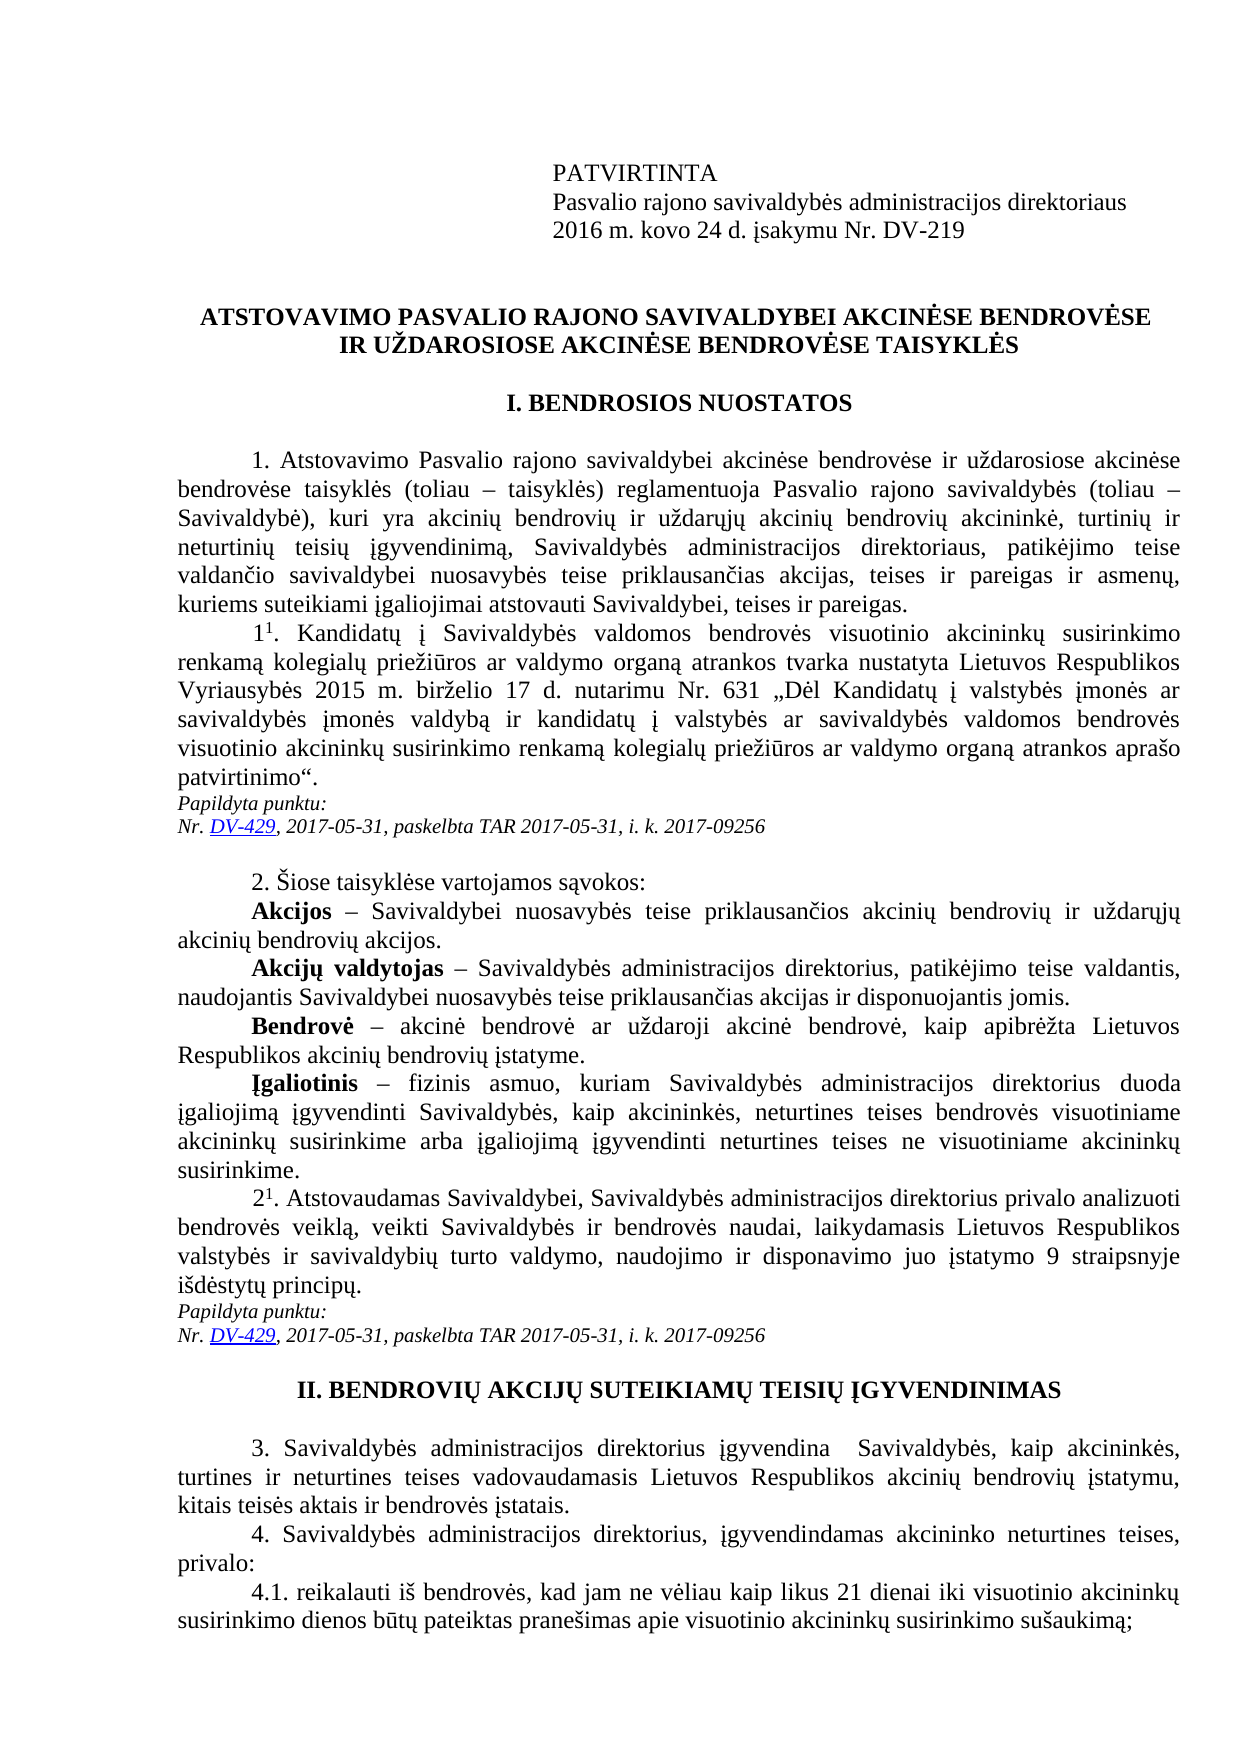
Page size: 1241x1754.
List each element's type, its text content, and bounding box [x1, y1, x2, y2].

text Įgaliotinis – fizinis asmuo, kuriam Savivaldybės administracijos direktorius duoda įgaliojimą įgyvendinti Savivaldybės, kaip akcininkės, neturtines teises bendrovės visuotiniame akcininkų susirinkime arba įgaliojimą įgyvendinti neturtines teises ne visuotiniame akcininkų susirinkime. [177, 1068, 1181, 1183]
text 3. Savivaldybės administracijos direktorius įgyvendina Savivaldybės, kaip akcininkės, turtines ir neturtines teises vadovaudamasis Lietuvos Respublikos akcinių bendrovių įstatymu, kitais teisės aktais ir bendrovės įstatais. [177, 1433, 1181, 1519]
text Nr. DV-429, 2017-05-31, paskelbta TAR 2017-05-31, i. k. 2017-09256 [177, 814, 1181, 838]
text 2016 m. kovo 24 d. įsakymu Nr. DV-219 [477, 215, 1181, 244]
text Akcijų valdytojas – Savivaldybės administracijos direktorius, patikėjimo teise valdantis, naudojantis Savivaldybei nuosavybės teise priklausančias akcijas ir disponuojantis jomis. [177, 953, 1181, 1011]
text 4.1. reikalauti iš bendrovės, kad jam ne vėliau kaip likus 21 dienai iki visuotinio akcininkų susirinkimo dienos būtų pateiktas pranešimas apie visuotinio akcininkų susirinkimo sušaukimą; [177, 1577, 1181, 1634]
text II. BENDROVIŲ AKCIJŲ SUTEIKIAMŲ TEISIŲ ĮGYVENDINIMAS [177, 1375, 1181, 1404]
text Papildyta punktu: [177, 790, 1181, 814]
text Bendrovė – akcinė bendrovė ar uždaroji akcinė bendrovė, kaip apibrėžta Lietuvos Respublikos akcinių bendrovių įstatyme. [177, 1011, 1181, 1068]
text I. BENDROSIOS NUOSTATOS [177, 388, 1181, 417]
text 2. Šiose taisyklėse vartojamos sąvokos: [177, 867, 1181, 896]
text 21. Atstovaudamas Savivaldybei, Savivaldybės administracijos direktorius privalo analizuoti bendrovės veiklą, veikti Savivaldybės ir bendrovės naudai, laikydamasis Lietuvos Respublikos valstybės ir savivaldybių turto valdymo, naudojimo ir disponavimo juo įstatymo 9 straipsnyje išdėstytų principų. [177, 1183, 1181, 1298]
text Nr. DV-429, 2017-05-31, paskelbta TAR 2017-05-31, i. k. 2017-09256 [177, 1323, 1181, 1347]
text 4. Savivaldybės administracijos direktorius, įgyvendindamas akcininko neturtines teises, privalo: [177, 1519, 1181, 1577]
text Pasvalio rajono savivaldybės administracijos direktoriaus [552, 187, 1181, 215]
text PATVIRTINTA [477, 158, 1181, 187]
text IR UŽDAROSIOSE AKCINĖSE BENDROVĖSE TAISYKLĖS [177, 330, 1181, 359]
text 1. Atstovavimo Pasvalio rajono savivaldybei akcinėse bendrovėse ir uždarosiose akcinėse bendrovėse taisyklės (toliau – taisyklės) reglamentuoja Pasvalio rajono savivaldybės (toliau – Savivaldybė), kuri yra akcinių bendrovių ir uždarųjų akcinių bendrovių akcininkė, turtinių ir neturtinių teisių įgyvendinimą, Savivaldybės administracijos direktoriaus, patikėjimo teise valdančio savivaldybei nuosavybės teise priklausančias akcijas, teises ir pareigas ir asmenų, kuriems suteikiami įgaliojimai atstovauti Savivaldybei, teises ir pareigas. [177, 445, 1181, 618]
text Akcijos – Savivaldybei nuosavybės teise priklausančios akcinių bendrovių ir uždarųjų akcinių bendrovių akcijos. [177, 896, 1181, 953]
text ATSTOVAVIMO PASVALIO RAJONO SAVIVALDYBEI AKCINĖSE BENDROVĖSE [177, 302, 1181, 330]
text Papildyta punktu: [177, 1298, 1181, 1323]
text 11. Kandidatų į Savivaldybės valdomos bendrovės visuotinio akcininkų susirinkimo renkamą kolegialų priežiūros ar valdymo organą atrankos tvarka nustatyta Lietuvos Respublikos Vyriausybės 2015 m. birželio 17 d. nutarimu Nr. 631 „Dėl Kandidatų į valstybės įmonės ar savivaldybės įmonės valdybą ir kandidatų į valstybės ar savivaldybės valdomos bendrovės visuotinio akcininkų susirinkimo renkamą kolegialų priežiūros ar valdymo organą atrankos aprašo patvirtinimo“. [177, 618, 1181, 790]
